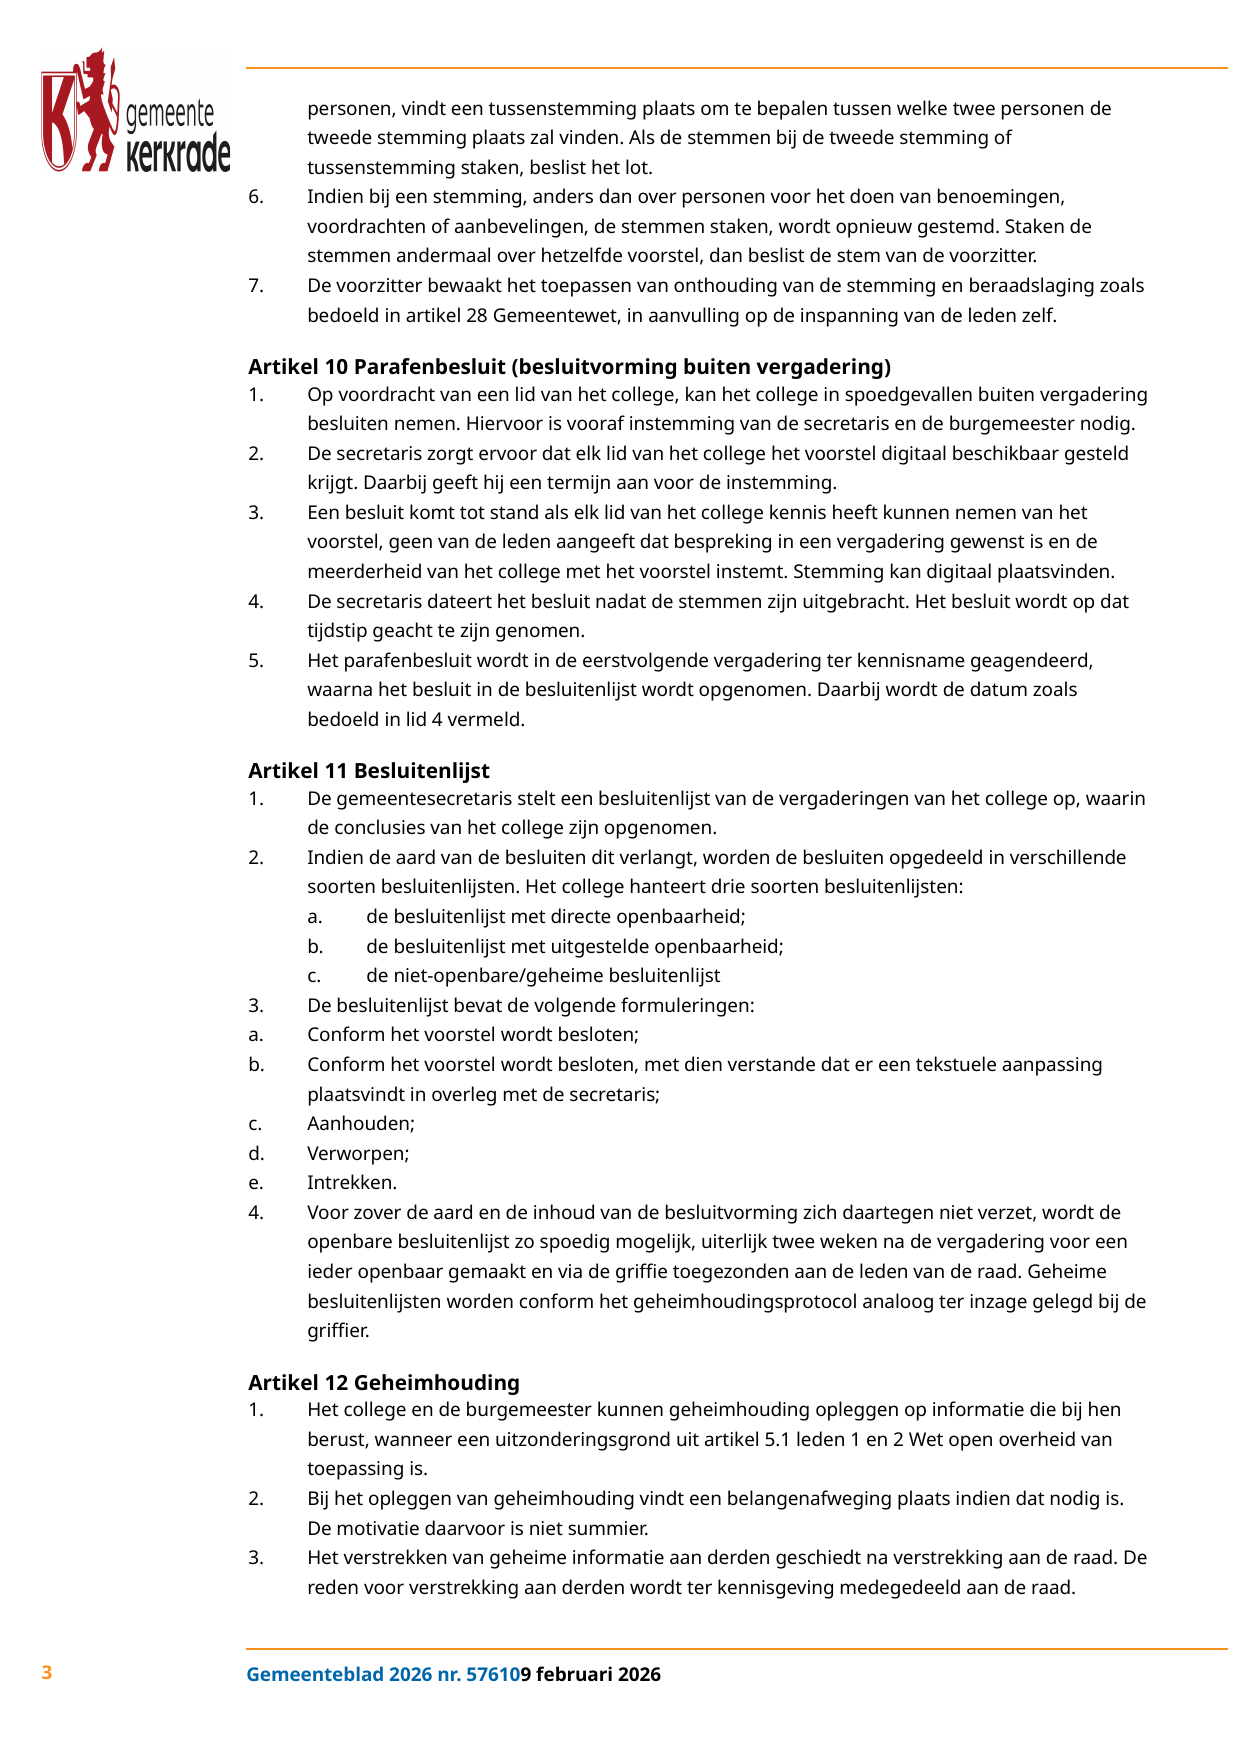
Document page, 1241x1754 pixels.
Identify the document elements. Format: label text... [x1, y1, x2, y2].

list de niet-openbare/geheime besluitenlijst [307, 962, 1152, 988]
list Voor zover de aard en de inhoud van de besluitvorming zich daartegen niet verzet, wordt de openbare besluitenlijst zo spoedig mogelijk, uiterlijk twee weken na de vergadering voor een ieder openbaar gemaakt en via de griffie toegezonden aan de leden van de raad. Geheime besluitenlijsten worden conform het geheimhoudingsprotocol analoog ter inzage gelegd bij de griffier. [248, 1199, 1152, 1343]
list Conform het voorstel wordt besloten, met dien verstande dat er een tekstuele aanpassing plaatsvindt in overleg met de secretaris; [248, 1051, 1152, 1107]
list Intrekken. [248, 1169, 1152, 1195]
list Indien bij een stemming, anders dan over personen voor het doen van benoemingen, voordrachten of aanbevelingen, de stemmen staken, wordt opnieuw gestemd. Staken de stemmen andermaal over hetzelfde voorstel, dan beslist de stem van de voorzitter. [248, 183, 1152, 268]
list Het college en de burgemeester kunnen geheimhouding opleggen op informatie die bij hen berust, wanneer een uitzonderingsgrond uit artikel 5.1 leden 1 en 2 Wet open overheid van toepassing is. [248, 1396, 1152, 1481]
text Artikel 11 Besluitenlijst [248, 757, 1152, 785]
picture [41, 47, 231, 172]
list personen, vindt een tussenstemming plaats om te bepalen tussen welke twee personen de tweede stemming plaats zal vinden. Als de stemmen bij de tweede stemming of tussenstemming staken, beslist het lot. [248, 95, 1152, 180]
list Indien de aard van de besluiten dit verlangt, worden de besluiten opgedeeld in verschillende soorten besluitenlijsten. Het college hanteert drie soorten besluitenlijsten: [248, 844, 1152, 899]
list De gemeentesecretaris stelt een besluitenlijst van de vergaderingen van het college op, waarin de conclusies van het college zijn opgenomen. [248, 785, 1152, 840]
text Artikel 10 Parafenbesluit (besluitvorming buiten vergadering) [248, 352, 1152, 381]
list De voorzitter bewaakt het toepassen van onthouding van de stemming en beraadslaging zoals bedoeld in artikel 28 Gemeentewet, in aanvulling op de inspanning van de leden zelf. [248, 272, 1152, 328]
list de besluitenlijst met directe openbaarheid; [307, 903, 1152, 929]
list De secretaris zorgt ervoor dat elk lid van het college het voorstel digitaal beschikbaar gesteld krijgt. Daarbij geeft hij een termijn aan voor de instemming. [248, 440, 1152, 495]
list Het verstrekken van geheime informatie aan derden geschiedt na verstrekking aan de raad. De reden voor verstrekking aan derden wordt ter kennisgeving medegedeeld aan de raad. [248, 1544, 1152, 1599]
list De besluitenlijst bevat de volgende formuleringen: [248, 992, 1152, 1018]
list Op voordracht van een lid van het college, kan het college in spoedgevallen buiten vergadering besluiten nemen. Hiervoor is vooraf instemming van de secretaris en de burgemeester nodig. [248, 381, 1152, 436]
list de besluitenlijst met uitgestelde openbaarheid; [307, 933, 1152, 959]
list Een besluit komt tot stand als elk lid van het college kennis heeft kunnen nemen van het voorstel, geen van de leden aangeeft dat bespreking in een vergadering gewenst is en de meerderheid van het college met het voorstel instemt. Stemming kan digitaal plaatsvinden. [248, 499, 1152, 584]
list Bij het opleggen van geheimhouding vindt een belangenafweging plaats indien dat nodig is. De motivatie daarvoor is niet summier. [248, 1485, 1152, 1540]
list Conform het voorstel wordt besloten; [248, 1022, 1152, 1047]
list De secretaris dateert het besluit nadat de stemmen zijn uitgebracht. Het besluit wordt op dat tijdstip geacht te zijn genomen. [248, 588, 1152, 643]
list Aanhouden; [248, 1110, 1152, 1136]
text Artikel 12 Geheimhouding [248, 1368, 1152, 1396]
list Het parafenbesluit wordt in de eerstvolgende vergadering ter kennisname geagendeerd, waarna het besluit in de besluitenlijst wordt opgenomen. Daarbij wordt de datum zoals bedoeld in lid 4 vermeld. [248, 647, 1152, 732]
list Verworpen; [248, 1140, 1152, 1166]
